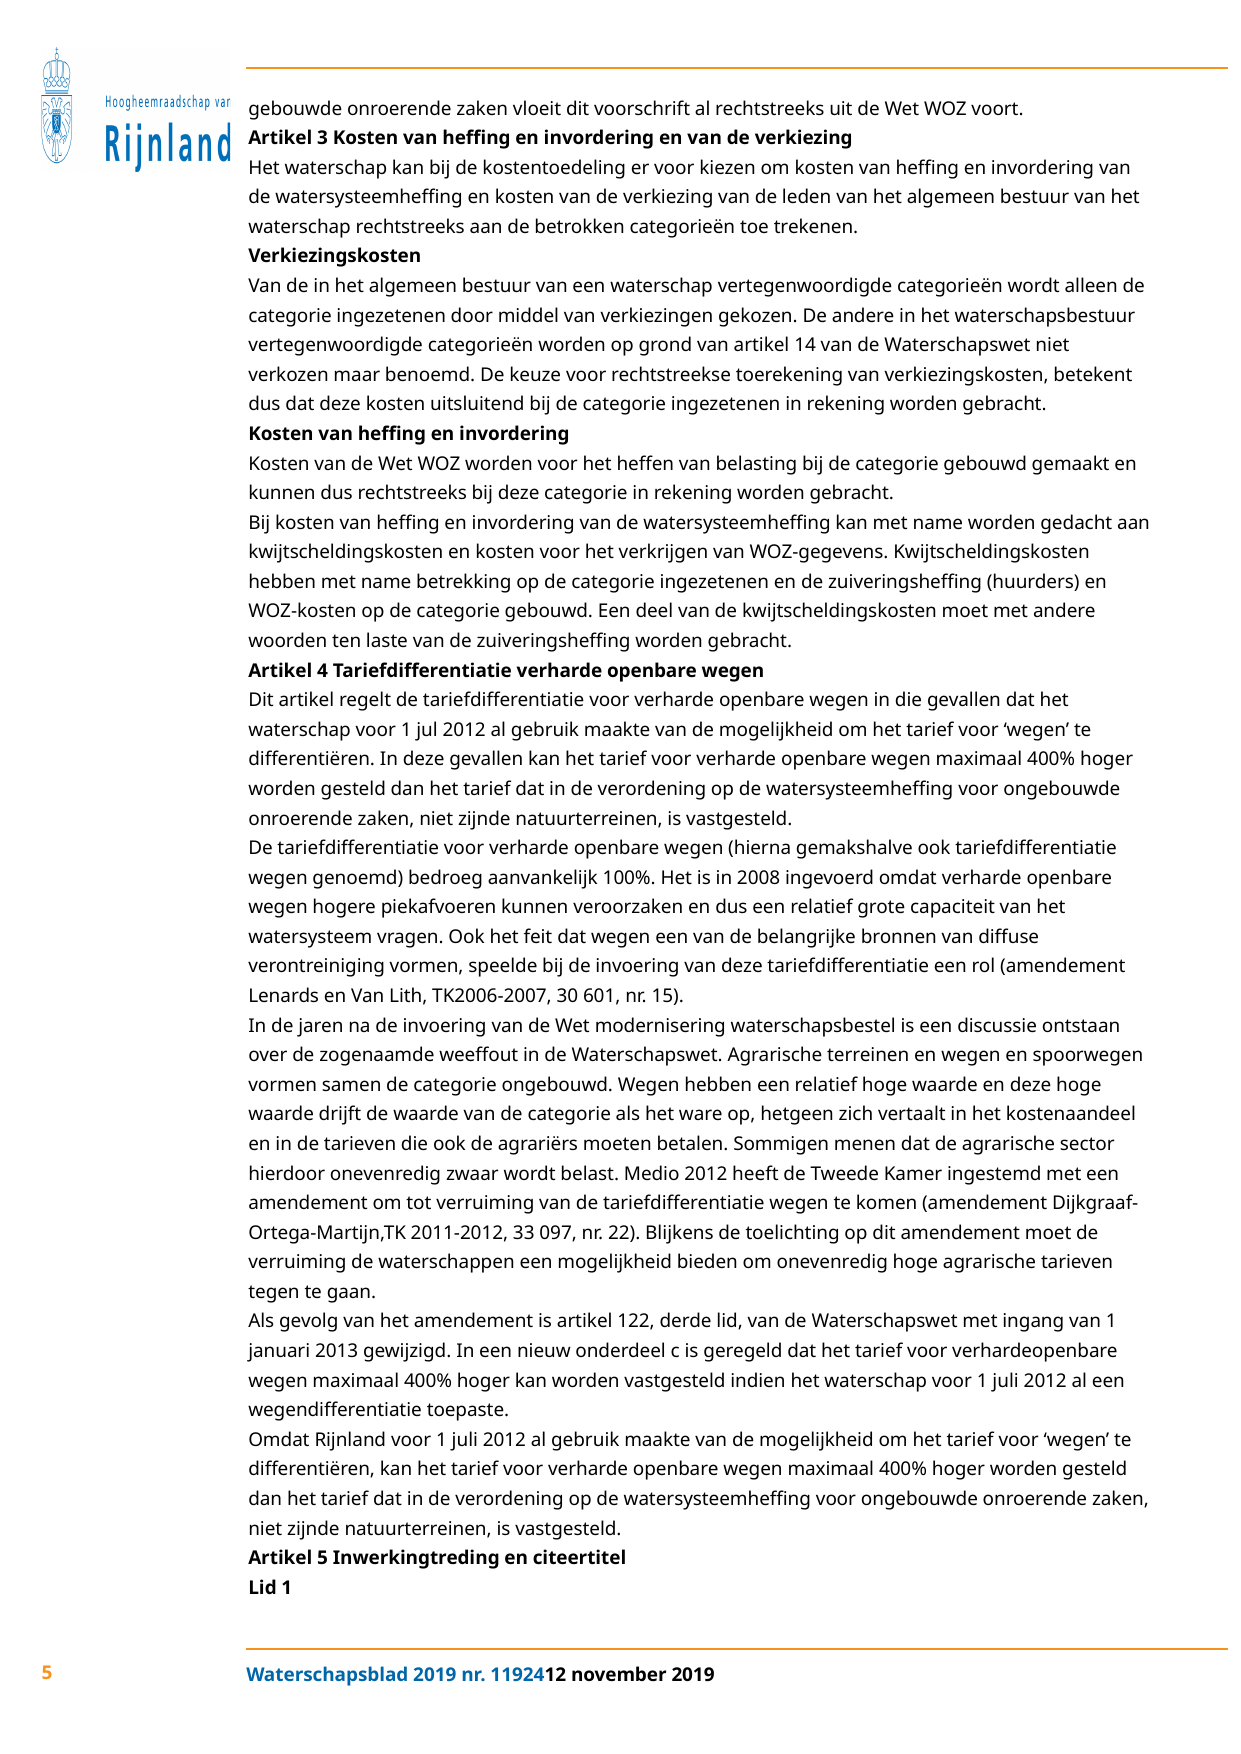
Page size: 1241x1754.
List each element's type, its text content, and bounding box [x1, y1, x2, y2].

picture [41, 47, 231, 172]
text Als gevolg van het amendement is artikel 122, derde lid, van de Waterschapswet met ingang van 1 januari 2013 gewijzigd. In een nieuw onderdeel c is geregeld dat het tarief voor verhardeopenbare wegen maximaal 400% hoger kan worden vastgesteld indien het waterschap voor 1 juli 2012 al een wegendifferentiatie toepaste. [248, 1308, 1152, 1422]
text Artikel 4 Tariefdifferentiatie verharde openbare wegen [248, 657, 1152, 683]
text Artikel 5 Inwerkingtreding en citeertitel [248, 1544, 1152, 1570]
text Het waterschap kan bij de kostentoedeling er voor kiezen om kosten van heffing en invordering van de watersysteemheffing en kosten van de verkiezing van de leden van het algemeen bestuur van het waterschap rechtstreeks aan de betrokken categorieën toe trekenen. [248, 154, 1152, 239]
text Lid 1 [248, 1574, 1152, 1600]
text Kosten van heffing en invordering [248, 420, 1152, 446]
text De tariefdifferentiatie voor verharde openbare wegen (hierna gemakshalve ook tariefdifferentiatie wegen genoemd) bedroeg aanvankelijk 100%. Het is in 2008 ingevoerd omdat verharde openbare wegen hogere piekafvoeren kunnen veroorzaken en dus een relatief grote capaciteit van het watersysteem vragen. Ook het feit dat wegen een van de belangrijke bronnen van diffuse verontreiniging vormen, speelde bij de invoering van deze tariefdifferentiatie een rol (amendement Lenards en Van Lith, TK2006-2007, 30 601, nr. 15). [248, 834, 1152, 1008]
text Kosten van de Wet WOZ worden voor het heffen van belasting bij de categorie gebouwd gemaakt en kunnen dus rechtstreeks bij deze categorie in rekening worden gebracht. [248, 450, 1152, 505]
text Verkiezingskosten [248, 243, 1152, 268]
text Omdat Rijnland voor 1 juli 2012 al gebruik maakte van de mogelijkheid om het tarief voor ‘wegen’ te differentiëren, kan het tarief voor verharde openbare wegen maximaal 400% hoger worden gesteld dan het tarief dat in de verordening op de watersysteemheffing voor ongebouwde onroerende zaken, niet zijnde natuurterreinen, is vastgesteld. [248, 1426, 1152, 1541]
text Artikel 3 Kosten van heffing en invordering en van de verkiezing [248, 124, 1152, 150]
text Dit artikel regelt de tariefdifferentiatie voor verharde openbare wegen in die gevallen dat het waterschap voor 1 jul 2012 al gebruik maakte van de mogelijkheid om het tarief voor ‘wegen’ te differentiëren. In deze gevallen kan het tarief voor verharde openbare wegen maximaal 400% hoger worden gesteld dan het tarief dat in de verordening op de watersysteemheffing voor ongebouwde onroerende zaken, niet zijnde natuurterreinen, is vastgesteld. [248, 686, 1152, 831]
text In de jaren na de invoering van de Wet modernisering waterschapsbestel is een discussie ontstaan over de zogenaamde weeffout in de Waterschapswet. Agrarische terreinen en wegen en spoorwegen vormen samen de categorie ongebouwd. Wegen hebben een relatief hoge waarde en deze hoge waarde drijft de waarde van de categorie als het ware op, hetgeen zich vertaalt in het kostenaandeel en in de tarieven die ook de agrariërs moeten betalen. Sommigen menen dat de agrarische sector hierdoor onevenredig zwaar wordt belast. Medio 2012 heeft de Tweede Kamer ingestemd met een amendement om tot verruiming van de tariefdifferentiatie wegen te komen (amendement Dijkgraaf- Ortega-Martijn,TK 2011-2012, 33 097, nr. 22). Blijkens de toelichting op dit amendement moet de verruiming de waterschappen een mogelijkheid bieden om onevenredig hoge agrarische tarieven tegen te gaan. [248, 1012, 1152, 1304]
text Van de in het algemeen bestuur van een waterschap vertegenwoordigde categorieën wordt alleen de categorie ingezetenen door middel van verkiezingen gekozen. De andere in het waterschapsbestuur vertegenwoordigde categorieën worden op grond van artikel 14 van de Waterschapswet niet verkozen maar benoemd. De keuze voor rechtstreekse toerekening van verkiezingskosten, betekent dus dat deze kosten uitsluitend bij de categorie ingezetenen in rekening worden gebracht. [248, 272, 1152, 416]
text gebouwde onroerende zaken vloeit dit voorschrift al rechtstreeks uit de Wet WOZ voort. [248, 95, 1152, 121]
text Bij kosten van heffing en invordering van de watersysteemheffing kan met name worden gedacht aan kwijtscheldingskosten en kosten voor het verkrijgen van WOZ-gegevens. Kwijtscheldingskosten hebben met name betrekking op de categorie ingezetenen en de zuiveringsheffing (huurders) en WOZ-kosten op de categorie gebouwd. Een deel van de kwijtscheldingskosten moet met andere woorden ten laste van de zuiveringsheffing worden gebracht. [248, 509, 1152, 653]
